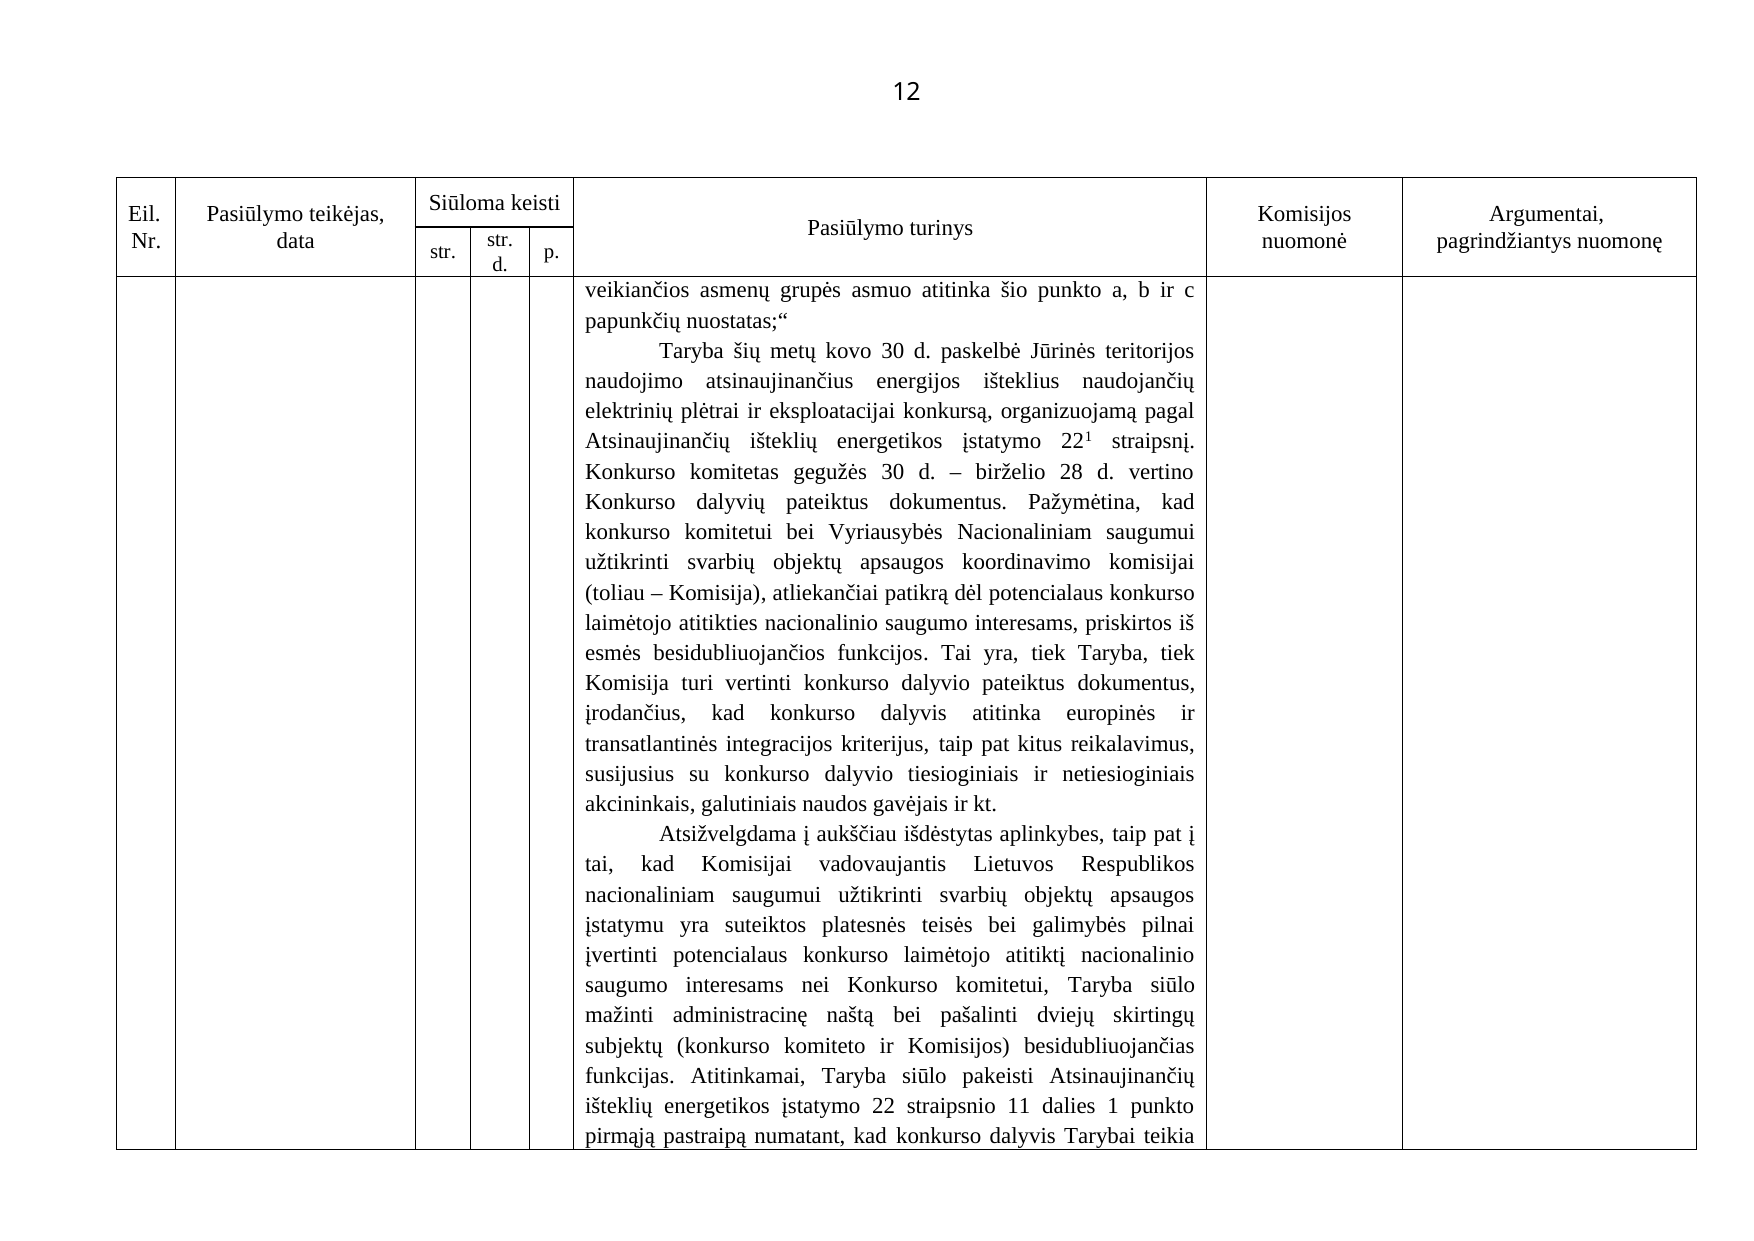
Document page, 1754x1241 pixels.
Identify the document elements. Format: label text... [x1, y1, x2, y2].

table_cell str. d. [471, 228, 529, 276]
table_header Pasiūlymo turinys [574, 178, 1206, 276]
table_cell [117, 277, 175, 1149]
table_cell str. [416, 228, 470, 276]
table_cell [530, 277, 573, 1149]
table_cell [1207, 277, 1402, 1149]
table_cell [176, 277, 415, 1149]
table_header Argumentai, pagrindžiantys nuomonę [1403, 178, 1696, 276]
table_header Komisijos nuomonė [1207, 178, 1402, 276]
table_header Eil. Nr. [117, 178, 175, 276]
table_cell [416, 277, 470, 1149]
table_header Siūloma keisti [416, 178, 573, 226]
table_cell [1403, 277, 1696, 1149]
table_cell [471, 277, 529, 1149]
table_cell veikiančios asmenų grupės asmuo atitinka šio punkto a, b ir c papunkčių nuostatas;“ Taryba šių metų kovo 30 d. paskelbė Jūrinės teritorijos naudojimo atsinaujinančius energijos išteklius naudojančių elektrinių plėtrai ir eksploatacijai konkursą, organizuojamą pagal Atsinaujinančių išteklių energetikos įstatymo 221 straipsnį. Konkurso komitetas gegužės 30 d. – birželio 28 d. vertino Konkurso dalyvių pateiktus dokumentus. Pažymėtina, kad konkurso komitetui bei Vyriausybės Nacionaliniam saugumui užtikrinti svarbių objektų apsaugos koordinavimo komisijai (toliau – Komisija), atliekančiai patikrą dėl potencialaus konkurso laimėtojo atitikties nacionalinio saugumo interesams, priskirtos iš esmės besidubliuojančios funkcijos. Tai yra, tiek Taryba, tiek Komisija turi vertinti konkurso dalyvio pateiktus dokumentus, įrodančius, kad konkurso dalyvis atitinka europinės ir transatlantinės integracijos kriterijus, taip pat kitus reikalavimus, susijusius su konkurso dalyvio tiesioginiais ir netiesioginiais akcininkais, galutiniais naudos gavėjais ir kt. Atsižvelgdama į aukščiau išdėstytas aplinkybes, taip pat į tai, kad Komisijai vadovaujantis Lietuvos Respublikos nacionaliniam saugumui užtikrinti svarbių objektų apsaugos įstatymu yra suteiktos platesnės teisės bei galimybės pilnai įvertinti potencialaus konkurso laimėtojo atitiktį nacionalinio saugumo interesams nei Konkurso komitetui, Taryba siūlo mažinti administracinę naštą bei pašalinti dviejų skirtingų subjektų (konkurso komiteto ir Komisijos) besidubliuojančias funkcijas. Atitinkamai, Taryba siūlo pakeisti Atsinaujinančių išteklių energetikos įstatymo 22 straipsnio 11 dalies 1 punkto pirmąją pastraipą numatant, kad konkurso dalyvis Tarybai teikia [574, 277, 1206, 1149]
table_cell p. [530, 228, 573, 276]
table_header Pasiūlymo teikėjas, data [176, 178, 415, 276]
